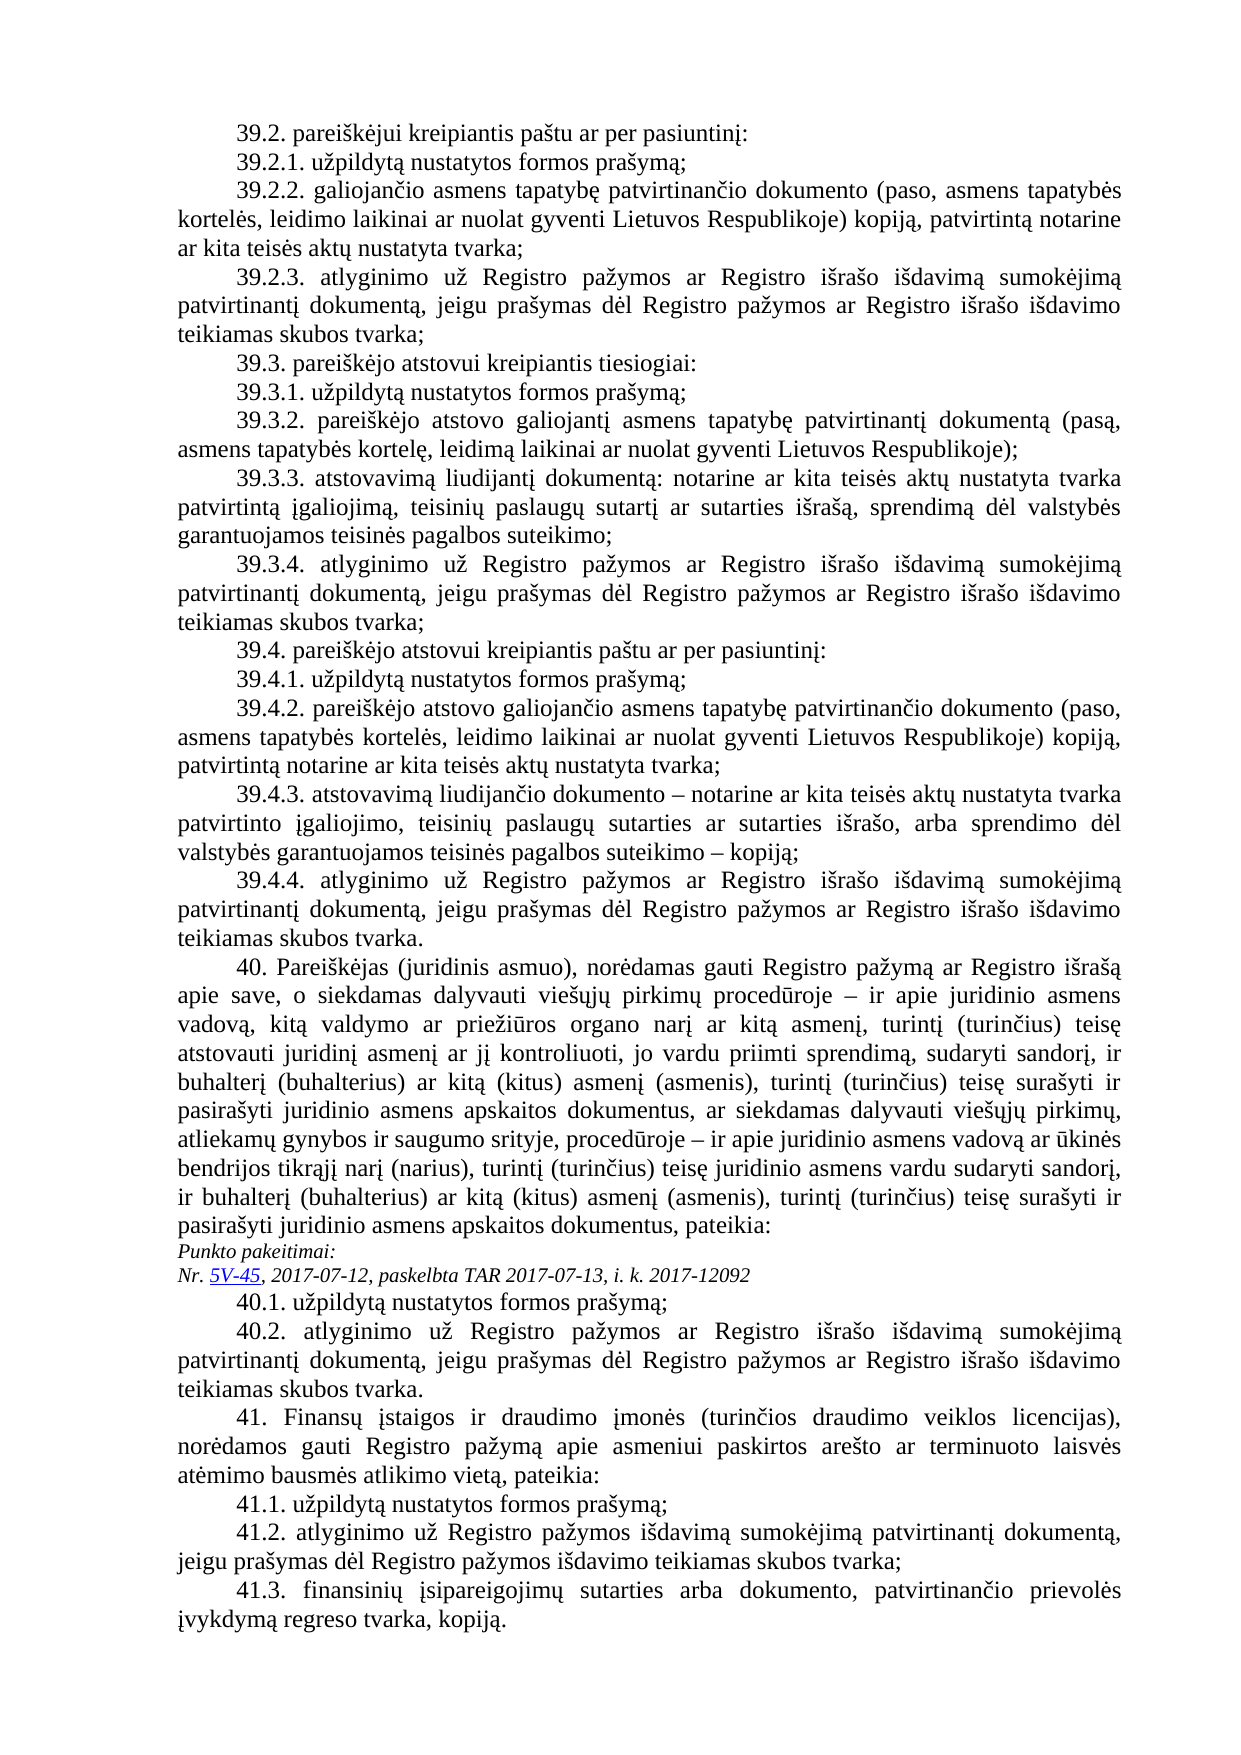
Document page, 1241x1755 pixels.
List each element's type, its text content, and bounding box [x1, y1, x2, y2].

text 41.3. finansinių įsipareigojimų sutarties arba dokumento, patvirtinančio prievolės įvykdymą regreso tvarka, kopiją. [177, 1575, 1122, 1632]
text 41.2. atlyginimo už Registro pažymos išdavimą sumokėjimą patvirtinantį dokumentą, jeigu prašymas dėl Registro pažymos išdavimo teikiamas skubos tvarka; [177, 1517, 1122, 1575]
text 39.3.4. atlyginimo už Registro pažymos ar Registro išrašo išdavimą sumokėjimą patvirtinantį dokumentą, jeigu prašymas dėl Registro pažymos ar Registro išrašo išdavimo teikiamas skubos tvarka; [177, 549, 1122, 636]
text 39.2.2. galiojančio asmens tapatybę patvirtinančio dokumento (paso, asmens tapatybės kortelės, leidimo laikinai ar nuolat gyventi Lietuvos Respublikoje) kopiją, patvirtintą notarine ar kita teisės aktų nustatyta tvarka; [177, 176, 1122, 262]
text 41. Finansų įstaigos ir draudimo įmonės (turinčios draudimo veiklos licencijas), norėdamos gauti Registro pažymą apie asmeniui paskirtos arešto ar terminuoto laisvės atėmimo bausmės atlikimo vietą, pateikia: [177, 1402, 1122, 1489]
text 39.2. pareiškėjui kreipiantis paštu ar per pasiuntinį: [177, 118, 1122, 147]
text 41.1. užpildytą nustatytos formos prašymą; [177, 1489, 1122, 1517]
text 40. Pareiškėjas (juridinis asmuo), norėdamas gauti Registro pažymą ar Registro išrašą apie save, o siekdamas dalyvauti viešųjų pirkimų procedūroje – ir apie juridinio asmens vadovą, kitą valdymo ar priežiūros organo narį ar kitą asmenį, turintį (turinčius) teisę atstovauti juridinį asmenį ar jį kontroliuoti, jo vardu priimti sprendimą, sudaryti sandorį, ir buhalterį (buhalterius) ar kitą (kitus) asmenį (asmenis), turintį (turinčius) teisę surašyti ir pasirašyti juridinio asmens apskaitos dokumentus, ar siekdamas dalyvauti viešųjų pirkimų, atliekamų gynybos ir saugumo srityje, procedūroje – ir apie juridinio asmens vadovą ar ūkinės bendrijos tikrąjį narį (narius), turintį (turinčius) teisę juridinio asmens vardu sudaryti sandorį, ir buhalterį (buhalterius) ar kitą (kitus) asmenį (asmenis), turintį (turinčius) teisę surašyti ir pasirašyti juridinio asmens apskaitos dokumentus, pateikia: [177, 952, 1122, 1239]
text 39.3.1. užpildytą nustatytos formos prašymą; [177, 377, 1122, 406]
text 39.4. pareiškėjo atstovui kreipiantis paštu ar per pasiuntinį: [177, 636, 1122, 664]
text Nr. 5V-45, 2017-07-12, paskelbta TAR 2017-07-13, i. k. 2017-12092 [177, 1263, 1122, 1287]
text 40.2. atlyginimo už Registro pažymos ar Registro išrašo išdavimą sumokėjimą patvirtinantį dokumentą, jeigu prašymas dėl Registro pažymos ar Registro išrašo išdavimo teikiamas skubos tvarka. [177, 1316, 1122, 1402]
text 39.2.1. užpildytą nustatytos formos prašymą; [177, 147, 1122, 176]
text 40.1. užpildytą nustatytos formos prašymą; [177, 1287, 1122, 1316]
text 39.2.3. atlyginimo už Registro pažymos ar Registro išrašo išdavimą sumokėjimą patvirtinantį dokumentą, jeigu prašymas dėl Registro pažymos ar Registro išrašo išdavimo teikiamas skubos tvarka; [177, 262, 1122, 348]
text 39.3. pareiškėjo atstovui kreipiantis tiesiogiai: [177, 348, 1122, 377]
text 39.4.2. pareiškėjo atstovo galiojančio asmens tapatybę patvirtinančio dokumento (paso, asmens tapatybės kortelės, leidimo laikinai ar nuolat gyventi Lietuvos Respublikoje) kopiją, patvirtintą notarine ar kita teisės aktų nustatyta tvarka; [177, 693, 1122, 779]
text 39.3.3. atstovavimą liudijantį dokumentą: notarine ar kita teisės aktų nustatyta tvarka patvirtintą įgaliojimą, teisinių paslaugų sutartį ar sutarties išrašą, sprendimą dėl valstybės garantuojamos teisinės pagalbos suteikimo; [177, 463, 1122, 549]
text 39.3.2. pareiškėjo atstovo galiojantį asmens tapatybę patvirtinantį dokumentą (pasą, asmens tapatybės kortelę, leidimą laikinai ar nuolat gyventi Lietuvos Respublikoje); [177, 406, 1122, 463]
text 39.4.3. atstovavimą liudijančio dokumento – notarine ar kita teisės aktų nustatyta tvarka patvirtinto įgaliojimo, teisinių paslaugų sutarties ar sutarties išrašo, arba sprendimo dėl valstybės garantuojamos teisinės pagalbos suteikimo – kopiją; [177, 779, 1122, 866]
text 39.4.1. užpildytą nustatytos formos prašymą; [177, 664, 1122, 693]
text 39.4.4. atlyginimo už Registro pažymos ar Registro išrašo išdavimą sumokėjimą patvirtinantį dokumentą, jeigu prašymas dėl Registro pažymos ar Registro išrašo išdavimo teikiamas skubos tvarka. [177, 866, 1122, 952]
text Punkto pakeitimai: [177, 1239, 1122, 1263]
